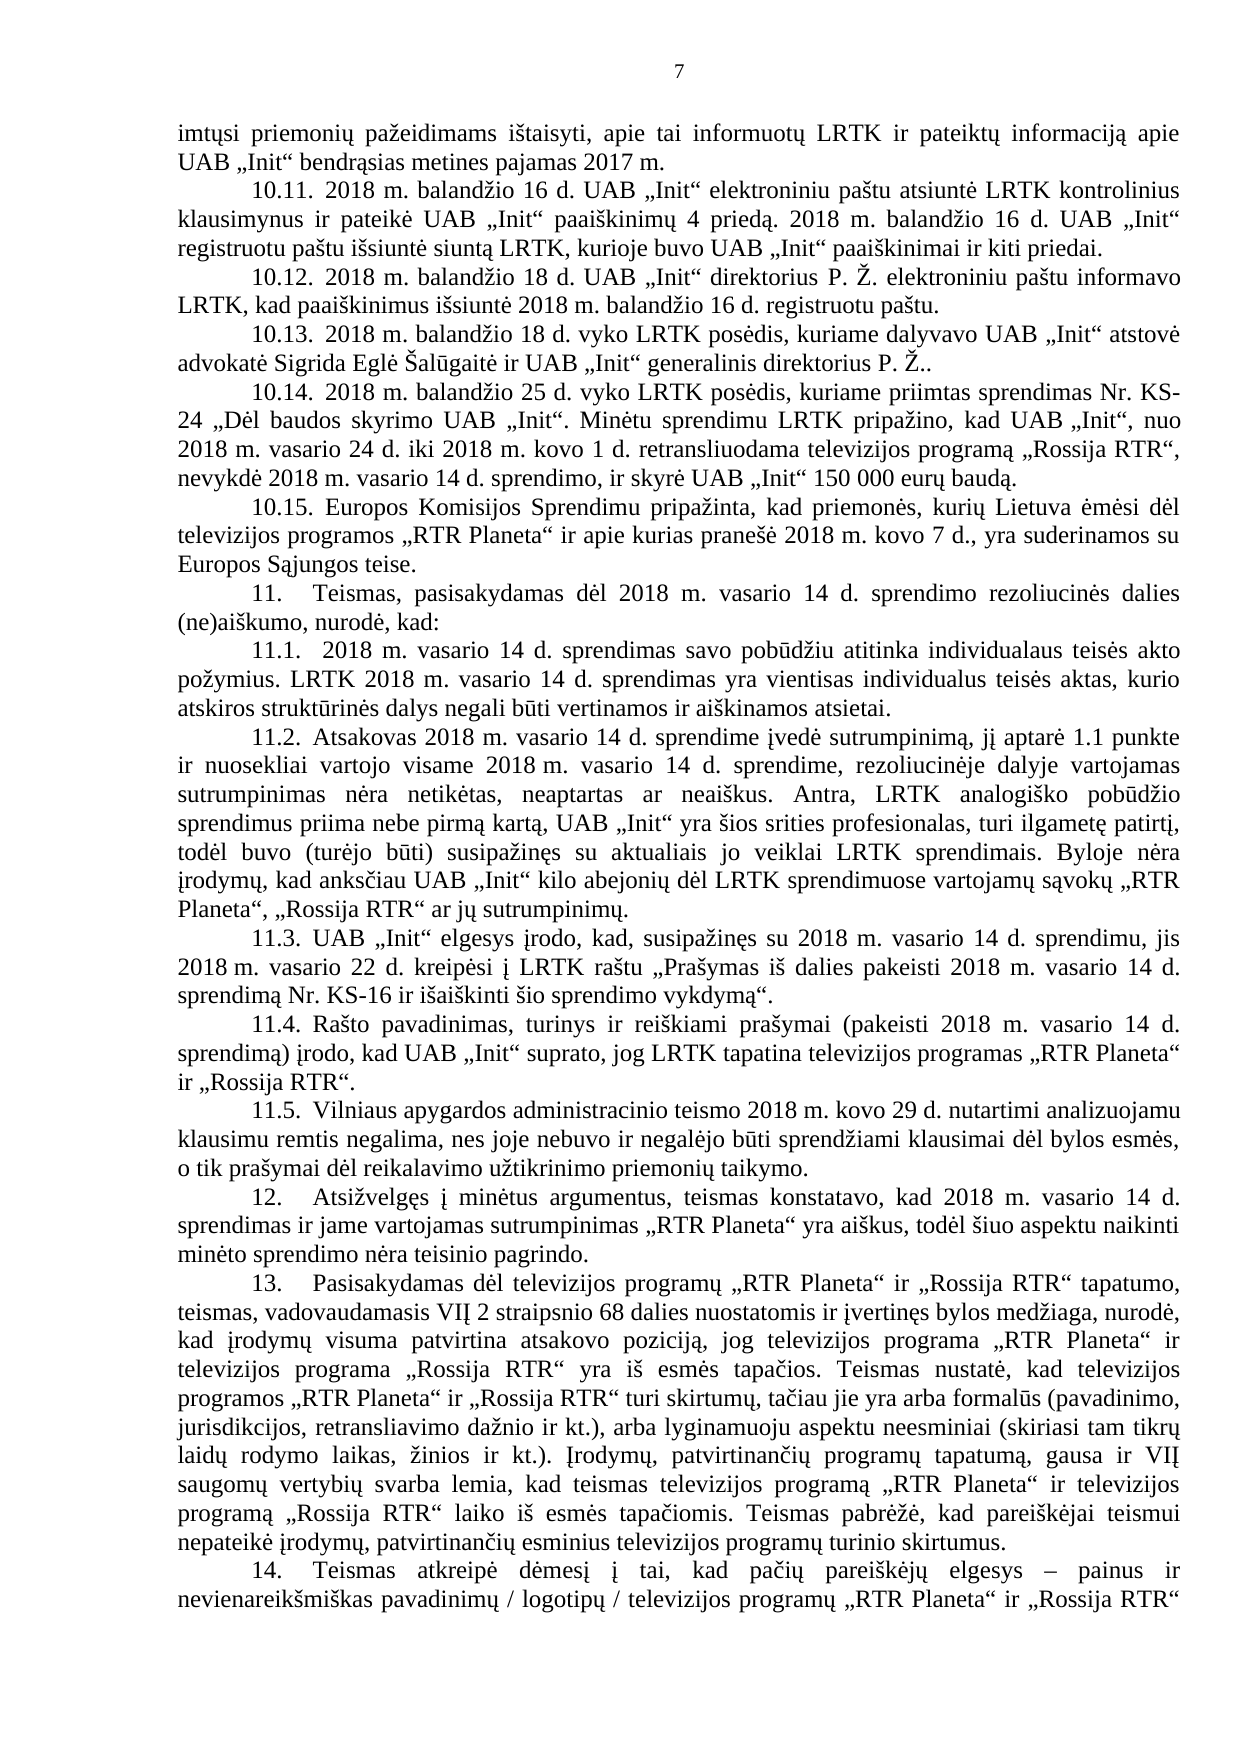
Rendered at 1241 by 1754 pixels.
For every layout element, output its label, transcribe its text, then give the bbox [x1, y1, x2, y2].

text 11.3. UAB „Init“ elgesys įrodo, kad, susipažinęs su 2018 m. vasario 14 d. sprendimu, jis 2018 m. vasario 22 d. kreipėsi į LRTK raštu „Prašymas iš dalies pakeisti 2018 m. vasario 14 d. sprendimą Nr. KS-16 ir išaiškinti šio sprendimo vykdymą“. [177, 923, 1181, 1009]
text 10.13. 2018 m. balandžio 18 d. vyko LRTK posėdis, kuriame dalyvavo UAB „Init“ atstovė advokatė Sigrida Eglė Šalūgaitė ir UAB „Init“ generalinis direktorius P. Ž.. [177, 319, 1181, 377]
text 11.1. 2018 m. vasario 14 d. sprendimas savo pobūdžiu atitinka individualaus teisės akto požymius. LRTK 2018 m. vasario 14 d. sprendimas yra vientisas individualus teisės aktas, kurio atskiros struktūrinės dalys negali būti vertinamos ir aiškinamos atsietai. [177, 636, 1181, 722]
text 10.15. Europos Komisijos Sprendimu pripažinta, kad priemonės, kurių Lietuva ėmėsi dėl televizijos programos „RTR Planeta“ ir apie kurias pranešė 2018 m. kovo 7 d., yra suderinamos su Europos Sąjungos teise. [177, 492, 1181, 578]
text 11.5. Vilniaus apygardos administracinio teismo 2018 m. kovo 29 d. nutartimi analizuojamu klausimu remtis negalima, nes joje nebuvo ir negalėjo būti sprendžiami klausimai dėl bylos esmės, o tik prašymai dėl reikalavimo užtikrinimo priemonių taikymo. [177, 1096, 1181, 1182]
text 10.14. 2018 m. balandžio 25 d. vyko LRTK posėdis, kuriame priimtas sprendimas Nr. KS-24 „Dėl baudos skyrimo UAB „Init“. Minėtu sprendimu LRTK pripažino, kad UAB „Init“, nuo 2018 m. vasario 24 d. iki 2018 m. kovo 1 d. retransliuodama televizijos programą „Rossija RTR“, nevykdė 2018 m. vasario 14 d. sprendimo, ir skyrė UAB „Init“ 150 000 eurų baudą. [177, 377, 1181, 492]
text 12. Atsižvelgęs į minėtus argumentus, teismas konstatavo, kad 2018 m. vasario 14 d. sprendimas ir jame vartojamas sutrumpinimas „RTR Planeta“ yra aiškus, todėl šiuo aspektu naikinti minėto sprendimo nėra teisinio pagrindo. [177, 1182, 1181, 1268]
text 14. Teismas atkreipė dėmesį į tai, kad pačių pareiškėjų elgesys – painus ir nevienareikšmiškas pavadinimų / logotipų / televizijos programų „RTR Planeta“ ir „Rossija RTR“ [177, 1556, 1181, 1613]
text imtųsi priemonių pažeidimams ištaisyti, apie tai informuotų LRTK ir pateiktų informaciją apie UAB „Init“ bendrąsias metines pajamas 2017 m. [177, 118, 1181, 176]
text 11. Teismas, pasisakydamas dėl 2018 m. vasario 14 d. sprendimo rezoliucinės dalies (ne)aiškumo, nurodė, kad: [177, 578, 1181, 636]
text 13. Pasisakydamas dėl televizijos programų „RTR Planeta“ ir „Rossija RTR“ tapatumo, teismas, vadovaudamasis VIĮ 2 straipsnio 68 dalies nuostatomis ir įvertinęs bylos medžiaga, nurodė, kad įrodymų visuma patvirtina atsakovo poziciją, jog televizijos programa „RTR Planeta“ ir televizijos programa „Rossija RTR“ yra iš esmės tapačios. Teismas nustatė, kad televizijos programos „RTR Planeta“ ir „Rossija RTR“ turi skirtumų, tačiau jie yra arba formalūs (pavadinimo, jurisdikcijos, retransliavimo dažnio ir kt.), arba lyginamuoju aspektu neesminiai (skiriasi tam tikrų laidų rodymo laikas, žinios ir kt.). Įrodymų, patvirtinančių programų tapatumą, gausa ir VIĮ saugomų vertybių svarba lemia, kad teismas televizijos programą „RTR Planeta“ ir televizijos programą „Rossija RTR“ laiko iš esmės tapačiomis. Teismas pabrėžė, kad pareiškėjai teismui nepateikė įrodymų, patvirtinančių esminius televizijos programų turinio skirtumus. [177, 1268, 1181, 1556]
text 11.2. Atsakovas 2018 m. vasario 14 d. sprendime įvedė sutrumpinimą, jį aptarė 1.1 punkte ir nuosekliai vartojo visame 2018 m. vasario 14 d. sprendime, rezoliucinėje dalyje vartojamas sutrumpinimas nėra netikėtas, neaptartas ar neaiškus. Antra, LRTK analogiško pobūdžio sprendimus priima nebe pirmą kartą, UAB „Init“ yra šios srities profesionalas, turi ilgametę patirtį, todėl buvo (turėjo būti) susipažinęs su aktualiais jo veiklai LRTK sprendimais. Byloje nėra įrodymų, kad anksčiau UAB „Init“ kilo abejonių dėl LRTK sprendimuose vartojamų sąvokų „RTR Planeta“, „Rossija RTR“ ar jų sutrumpinimų. [177, 722, 1181, 923]
text 10.12. 2018 m. balandžio 18 d. UAB „Init“ direktorius P. Ž. elektroniniu paštu informavo LRTK, kad paaiškinimus išsiuntė 2018 m. balandžio 16 d. registruotu paštu. [177, 262, 1181, 319]
text 11.4. Rašto pavadinimas, turinys ir reiškiami prašymai (pakeisti 2018 m. vasario 14 d. sprendimą) įrodo, kad UAB „Init“ suprato, jog LRTK tapatina televizijos programas „RTR Planeta“ ir „Rossija RTR“. [177, 1009, 1181, 1096]
text 10.11. 2018 m. balandžio 16 d. UAB „Init“ elektroniniu paštu atsiuntė LRTK kontrolinius klausimynus ir pateikė UAB „Init“ paaiškinimų 4 priedą. 2018 m. balandžio 16 d. UAB „Init“ registruotu paštu išsiuntė siuntą LRTK, kurioje buvo UAB „Init“ paaiškinimai ir kiti priedai. [177, 176, 1181, 262]
